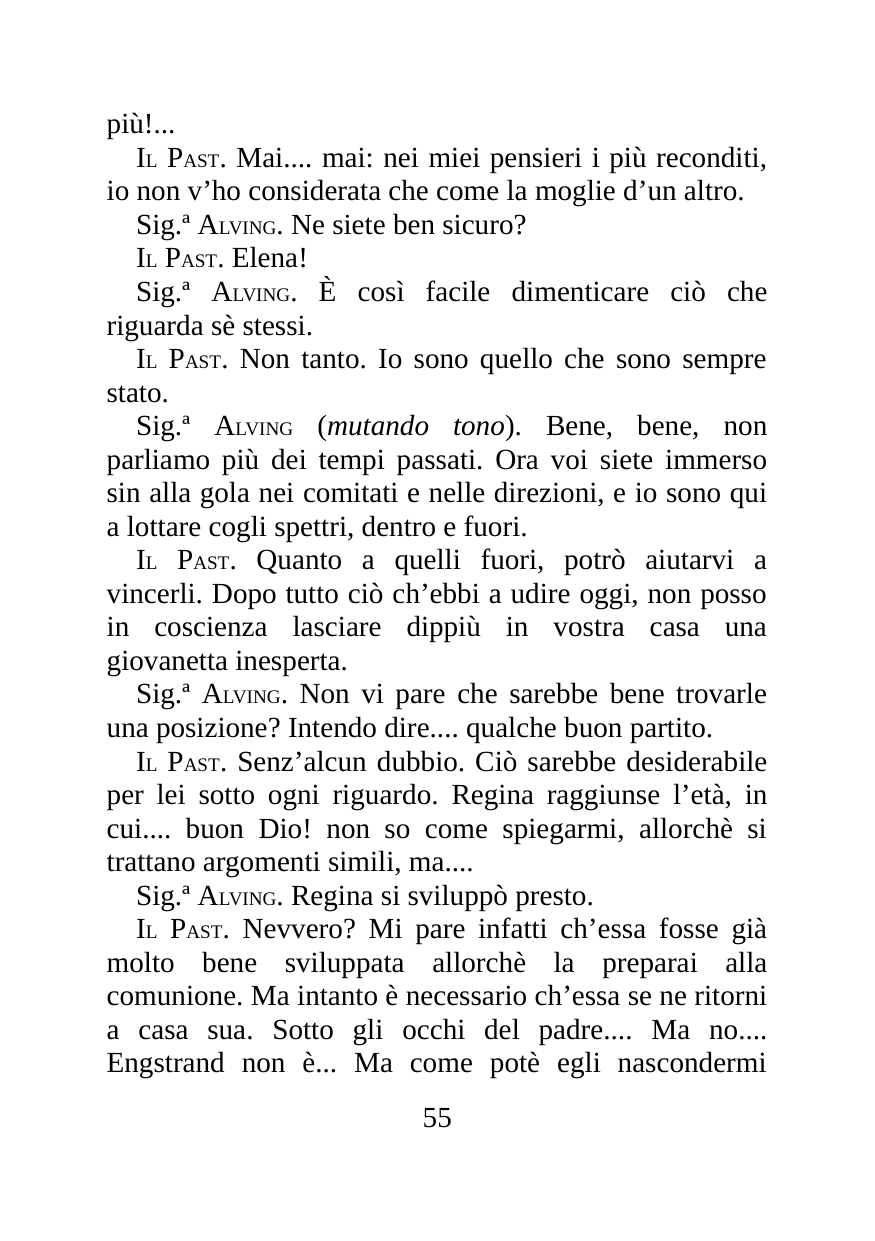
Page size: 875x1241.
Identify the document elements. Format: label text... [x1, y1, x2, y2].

text Sig.ª Alving (mutando tono). Bene, bene, non parliamo più dei tempi passati. Ora voi siete immerso sin alla gola nei comitati e nelle direzioni, e io sono qui a lottare cogli spettri, dentro e fuori. [106, 408, 768, 542]
text Il Past. Senz’alcun dubbio. Ciò sarebbe desiderabile per lei sotto ogni riguardo. Regina raggiunse l’età, in cui.... buon Dio! non so come spiegarmi, allorchè si trattano argomenti simili, ma.... [106, 744, 768, 878]
text Sig.ª Alving. Regina si sviluppò presto. [106, 878, 768, 911]
text Il Past. Nevvero? Mi pare infatti ch’essa fosse già molto bene sviluppata allorchè la preparai alla comunione. Ma intanto è necessario ch’essa se ne ritorni a casa sua. Sotto gli occhi del padre.... Ma no.... Engstrand non è... Ma come potè egli nascondermi [106, 911, 768, 1079]
text Il Past. Elena! [106, 241, 768, 274]
text Il Past. Mai.... mai: nei miei pensieri i più reconditi, io non v’ho considerata che come la moglie d’un altro. [106, 140, 768, 207]
text Il Past. Quanto a quelli fuori, potrò aiutarvi a vincerli. Dopo tutto ciò ch’ebbi a udire oggi, non posso in coscienza lasciare dippiù in vostra casa una giovanetta inesperta. [106, 542, 768, 677]
text Sig.ª Alving. Ne siete ben sicuro? [106, 207, 768, 241]
text Sig.ª Alving. È così facile dimenticare ciò che riguarda sè stessi. [106, 274, 768, 341]
text più!... [106, 106, 768, 140]
text Il Past. Non tanto. Io sono quello che sono sempre stato. [106, 341, 768, 408]
text Sig.ª Alving. Non vi pare che sarebbe bene trovarle una posizione? Intendo dire.... qualche buon partito. [106, 677, 768, 744]
